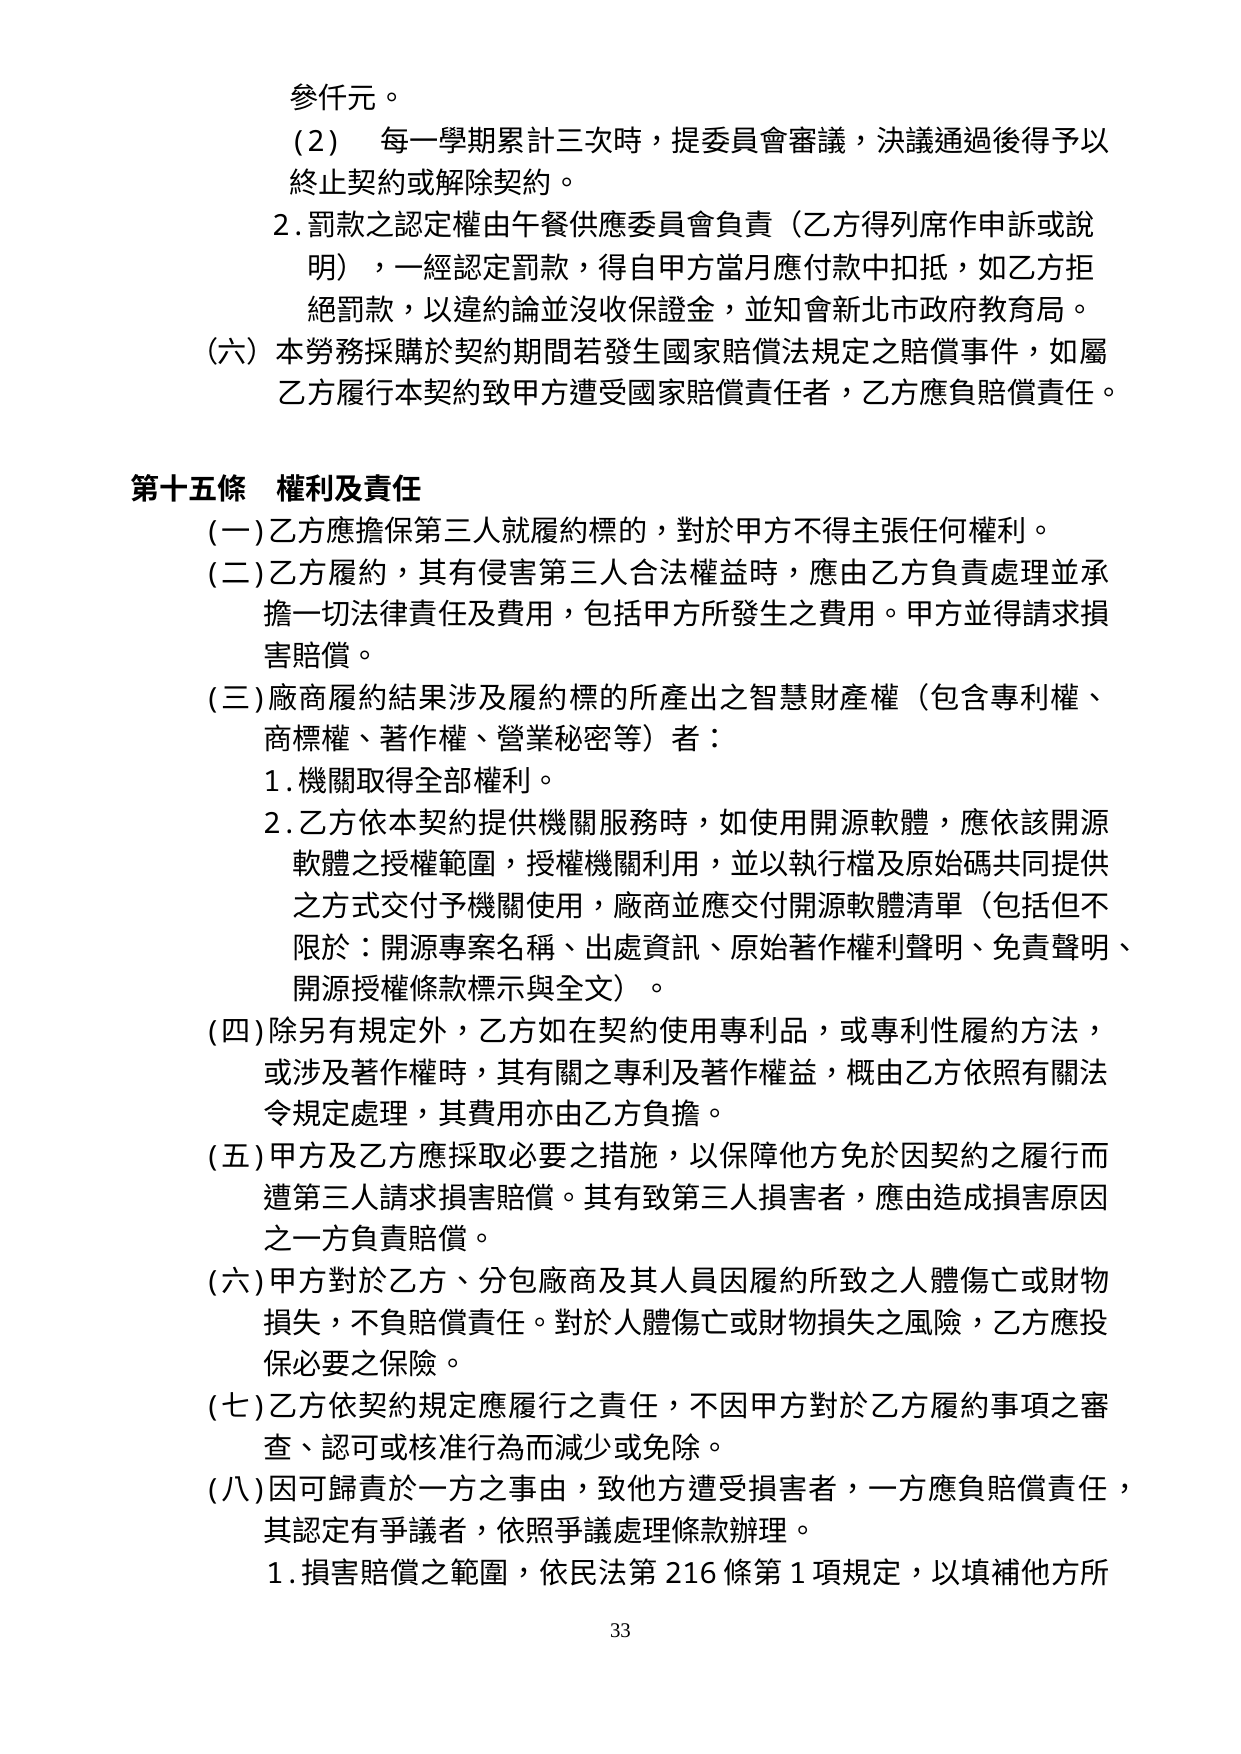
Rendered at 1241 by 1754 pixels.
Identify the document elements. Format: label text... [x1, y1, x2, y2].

list 乙方應擔保第三人就履約標的，對於甲方不得主張任何權利。 [204, 508, 1110, 550]
text 第十五條 權利及責任 [130, 466, 1110, 508]
list 甲方對於乙方、分包廠商及其人員因履約所致之人體傷亡或財物損失，不負賠償責任。對於人體傷亡或財物損失之風險，乙方應投保必要之保險。 [204, 1258, 1110, 1383]
list 因可歸責於一方之事由，致他方遭受損害者，一方應負賠償責任，其認定有爭議者，依照爭議處理條款辦理。 [204, 1466, 1110, 1550]
list 乙方依契約規定應履行之責任，不因甲方對於乙方履約事項之審查、認可或核准行為而減少或免除。 [204, 1383, 1110, 1466]
list 除另有規定外，乙方如在契約使用專利品，或專利性履約方法，或涉及著作權時，其有關之專利及著作權益，概由乙方依照有關法令規定處理，其費用亦由乙方負擔。 [204, 1008, 1110, 1133]
list 乙方履約，其有侵害第三人合法權益時，應由乙方負責處理並承擔一切法律責任及費用，包括甲方所發生之費用。甲方並得請求損害賠償。 [204, 550, 1110, 675]
list 甲方及乙方應採取必要之措施，以保障他方免於因契約之履行而遭第三人請求損害賠償。其有致第三人損害者，應由造成損害原因之一方負責賠償。 [204, 1133, 1110, 1258]
list 參仟元。 [289, 75, 1110, 117]
list 廠商履約結果涉及履約標的所產出之智慧財產權（包含專利權、商標權、著作權、營業秘密等）者： [204, 675, 1110, 758]
list 每一學期累計三次時，提委員會審議，決議通過後得予以終止契約或解除契約。 [289, 117, 1110, 202]
list 機關取得全部權利。 [263, 758, 1110, 800]
list 罰款之認定權由午餐供應委員會負責（乙方得列席作申訴或說明），一經認定罰款，得自甲方當月應付款中扣抵，如乙方拒絕罰款，以違約論並沒收保證金，並知會新北市政府教育局。 [272, 202, 1110, 329]
list 本勞務採購於契約期間若發生國家賠償法規定之賠償事件，如屬乙方履行本契約致甲方遭受國家賠償責任者，乙方應負賠償責任。 [189, 329, 1110, 412]
list 損害賠償之範圍，依民法第216條第1項規定，以填補他方所受損害及所失利益為限。□但非因故意或重大過失所致之損害，契約雙方所負賠償責任不包括「所失利益」（得由甲方於招標時勾選）。 [266, 1550, 1110, 1591]
list 乙方依本契約提供機關服務時，如使用開源軟體，應依該開源軟體之授權範圍，授權機關利用，並以執行檔及原始碼共同提供之方式交付予機關使用，廠商並應交付開源軟體清單（包括但不限於：開源專案名稱、出處資訊、原始著作權利聲明、免責聲明、開源授權條款標示與全文）。 [263, 800, 1110, 1008]
